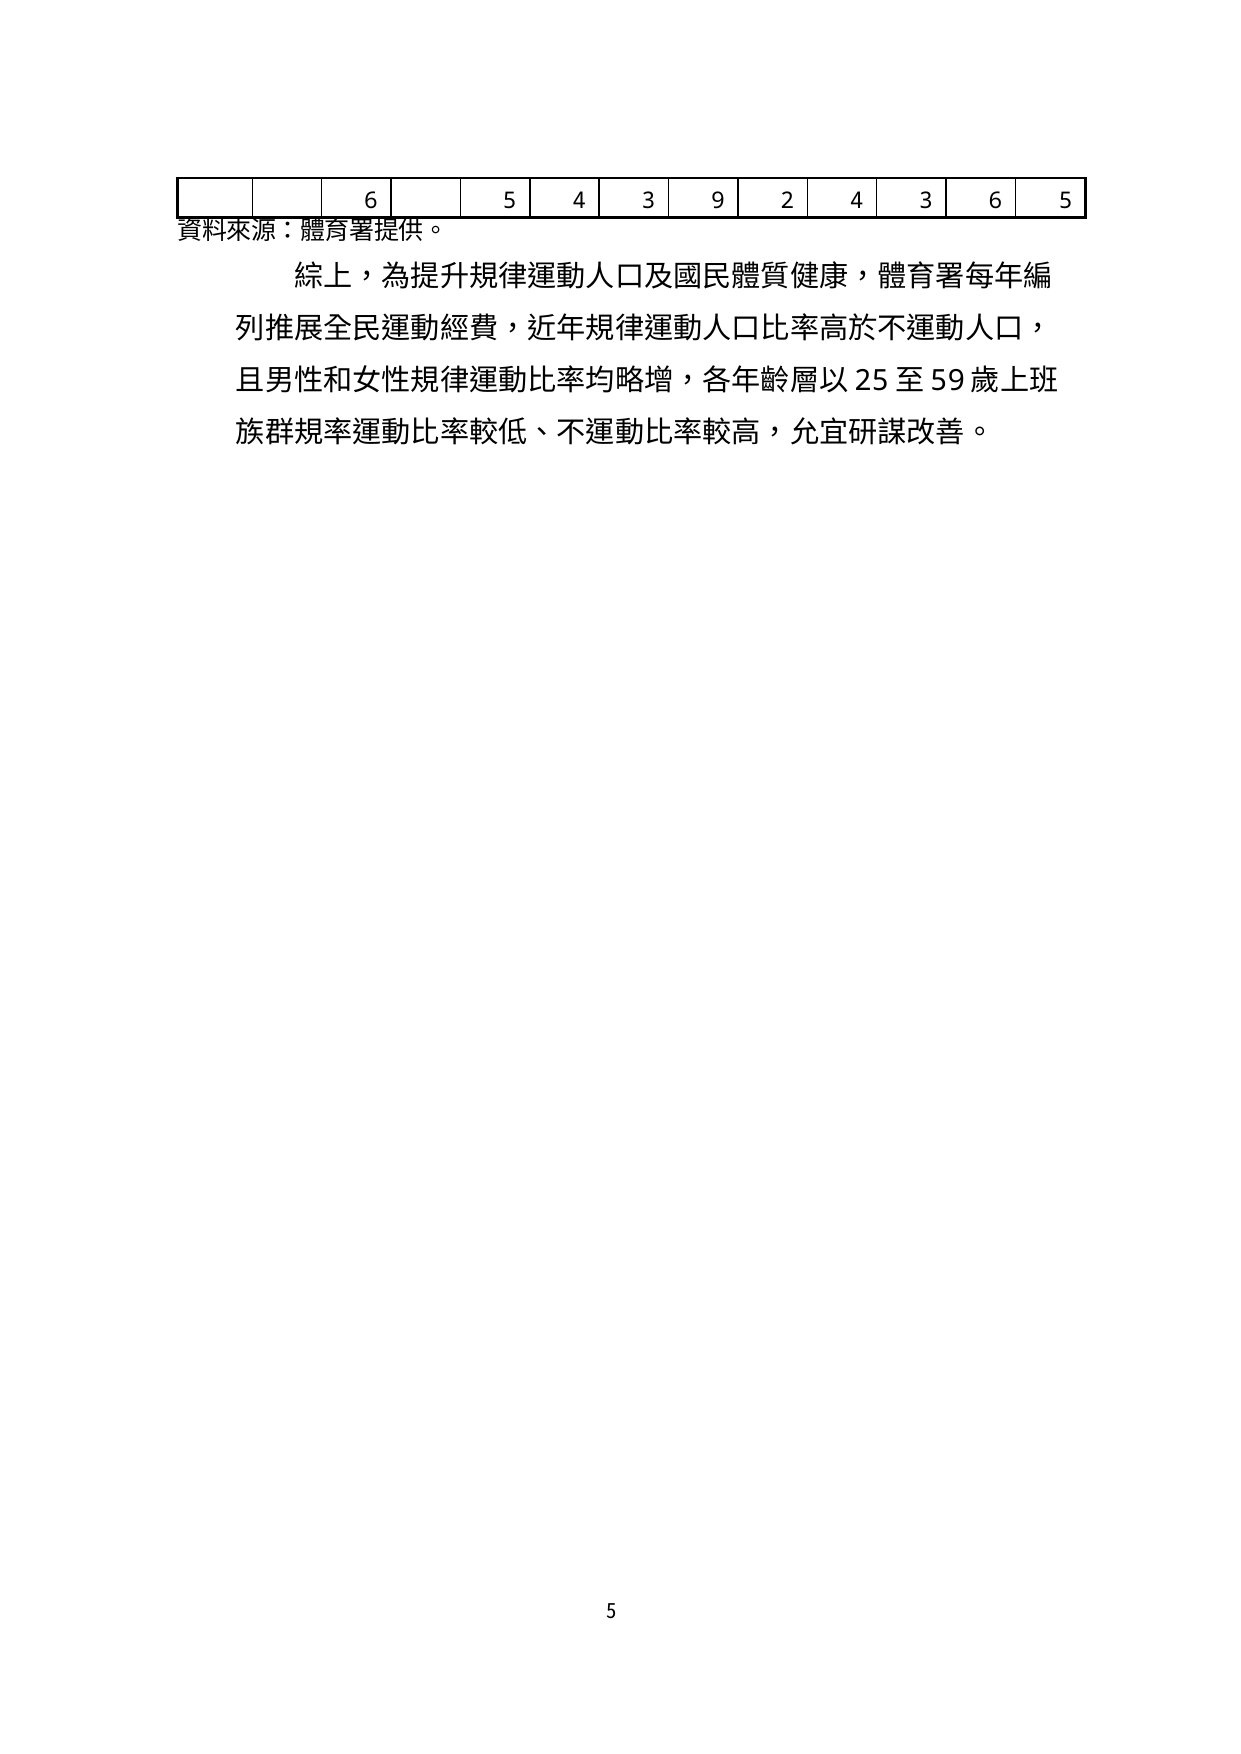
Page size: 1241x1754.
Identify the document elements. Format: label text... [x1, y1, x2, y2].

table_cell 2 [739, 179, 807, 216]
table_cell 4 [808, 179, 876, 216]
table_cell 6 [322, 179, 390, 216]
table_cell 3 [600, 179, 668, 216]
table_cell 9 [669, 179, 737, 216]
table_cell 6 [947, 179, 1015, 216]
table_cell [253, 179, 321, 216]
table_cell [392, 179, 460, 216]
table_cell [179, 179, 252, 216]
table_cell 5 [461, 179, 529, 216]
text 綜上，為提升規律運動人口及國民體質健康，體育署每年編列推展全民運動經費，近年規律運動人口比率高於不運動人口，且男性和女性規律運動比率均略增，各年齡層以25至59歲上班族群規率運動比率較低、不運動比率較高，允宜研謀改善。 [236, 244, 1063, 453]
table_cell 5 [1016, 179, 1084, 216]
text 資料來源：體育署提供。 [177, 219, 1030, 244]
table_cell 3 [877, 179, 945, 216]
table_cell 4 [531, 179, 598, 216]
